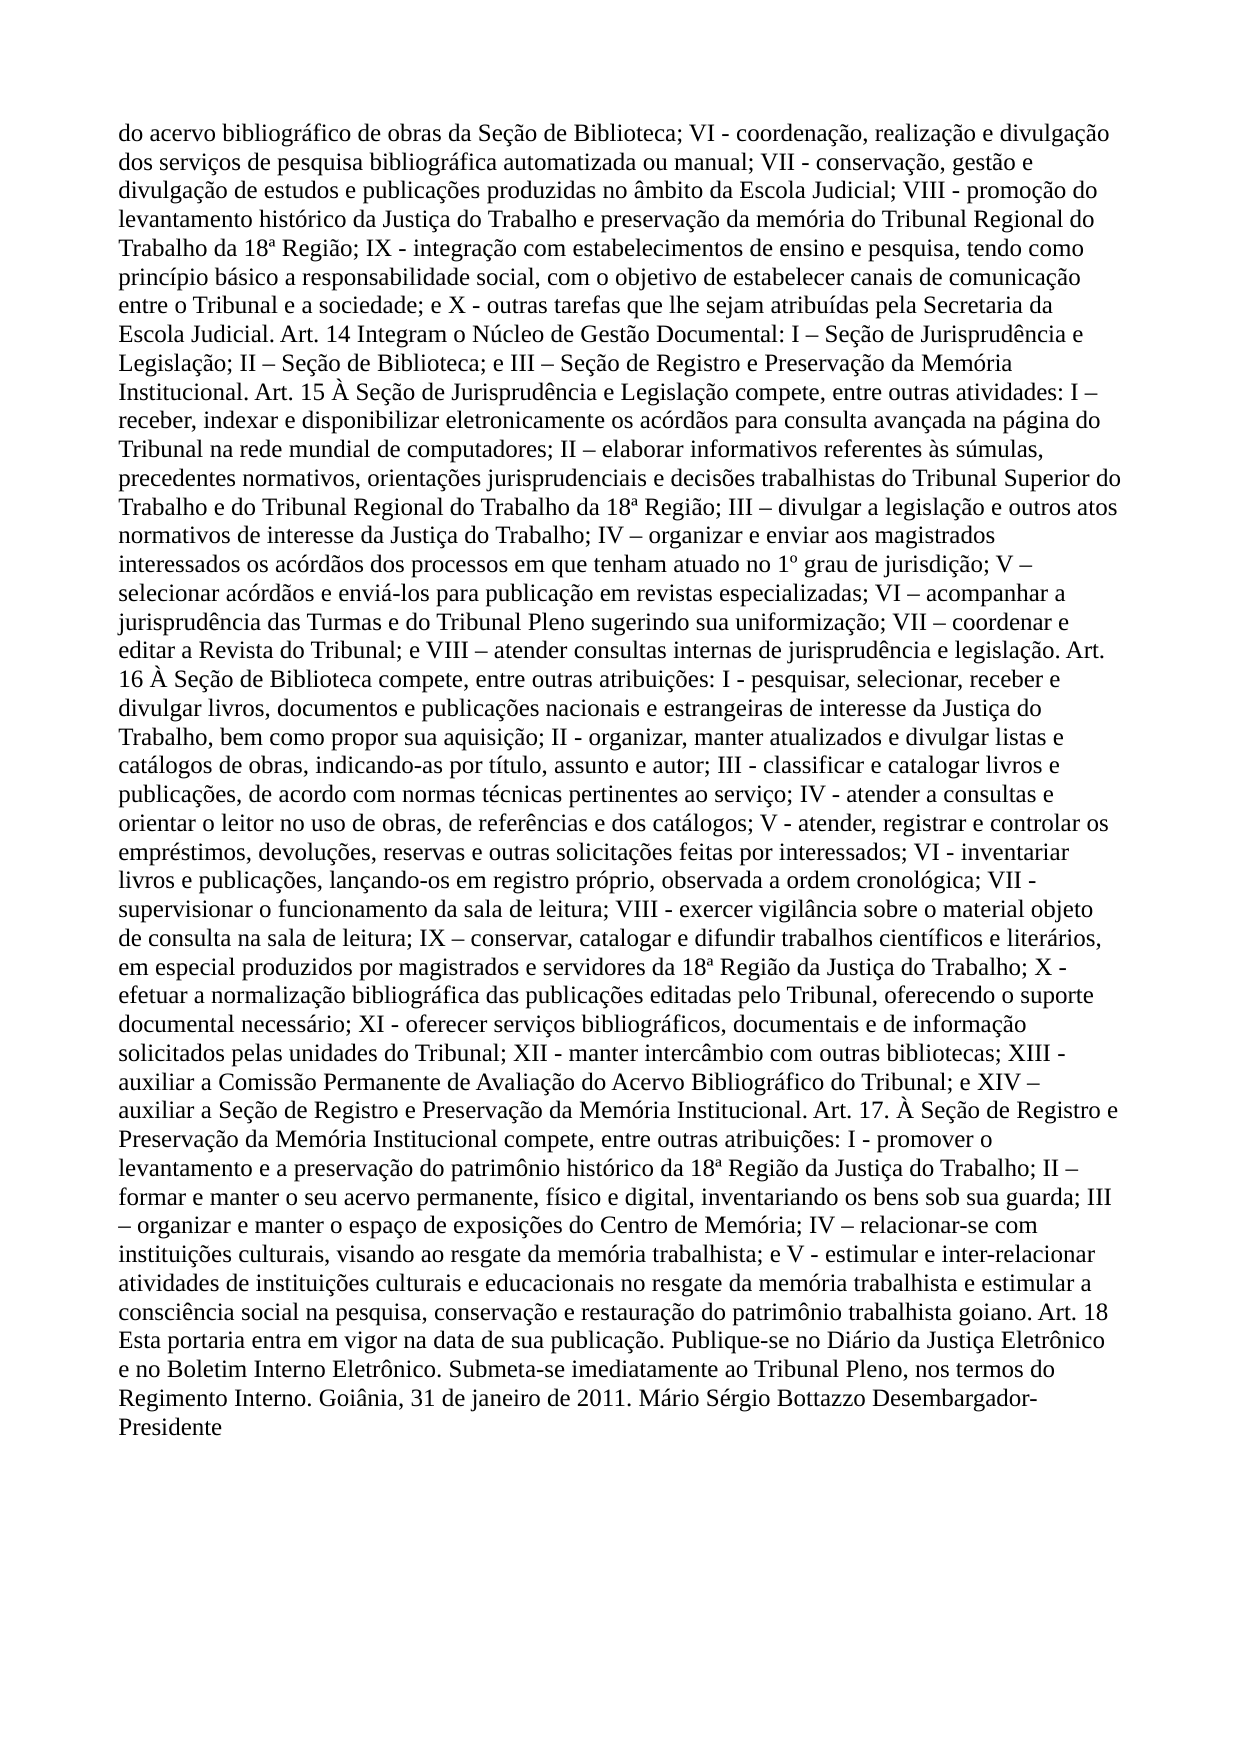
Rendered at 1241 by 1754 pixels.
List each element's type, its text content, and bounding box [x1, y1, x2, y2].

text do acervo bibliográfico de obras da Seção de Biblioteca; VI - coordenação, realização e divulgação dos serviços de pesquisa bibliográfica automatizada ou manual; VII - conservação, gestão e divulgação de estudos e publicações produzidas no âmbito da Escola Judicial; VIII - promoção do levantamento histórico da Justiça do Trabalho e preservação da memória do Tribunal Regional do Trabalho da 18ª Região; IX - integração com estabelecimentos de ensino e pesquisa, tendo como princípio básico a responsabilidade social, com o objetivo de estabelecer canais de comunicação entre o Tribunal e a sociedade; e X - outras tarefas que lhe sejam atribuídas pela Secretaria da Escola Judicial. Art. 14 Integram o Núcleo de Gestão Documental: I – Seção de Jurisprudência e Legislação; II – Seção de Biblioteca; e III – Seção de Registro e Preservação da Memória Institucional. Art. 15 À Seção de Jurisprudência e Legislação compete, entre outras atividades: I – receber, indexar e disponibilizar eletronicamente os acórdãos para consulta avançada na página do Tribunal na rede mundial de computadores; II – elaborar informativos referentes às súmulas, precedentes normativos, orientações jurisprudenciais e decisões trabalhistas do Tribunal Superior do Trabalho e do Tribunal Regional do Trabalho da 18ª Região; III – divulgar a legislação e outros atos normativos de interesse da Justiça do Trabalho; IV – organizar e enviar aos magistrados interessados os acórdãos dos processos em que tenham atuado no 1º grau de jurisdição; V – selecionar acórdãos e enviá-los para publicação em revistas especializadas; VI – acompanhar a jurisprudência das Turmas e do Tribunal Pleno sugerindo sua uniformização; VII – coordenar e editar a Revista do Tribunal; e VIII – atender consultas internas de jurisprudência e legislação. Art. 16 À Seção de Biblioteca compete, entre outras atribuições: I - pesquisar, selecionar, receber e divulgar livros, documentos e publicações nacionais e estrangeiras de interesse da Justiça do Trabalho, bem como propor sua aquisição; II - organizar, manter atualizados e divulgar listas e catálogos de obras, indicando-as por título, assunto e autor; III - classificar e catalogar livros e publicações, de acordo com normas técnicas pertinentes ao serviço; IV - atender a consultas e orientar o leitor no uso de obras, de referências e dos catálogos; V - atender, registrar e controlar os empréstimos, devoluções, reservas e outras solicitações feitas por interessados; VI - inventariar livros e publicações, lançando-os em registro próprio, observada a ordem cronológica; VII - supervisionar o funcionamento da sala de leitura; VIII - exercer vigilância sobre o material objeto de consulta na sala de leitura; IX – conservar, catalogar e difundir trabalhos científicos e literários, em especial produzidos por magistrados e servidores da 18ª Região da Justiça do Trabalho; X - efetuar a normalização bibliográfica das publicações editadas pelo Tribunal, oferecendo o suporte documental necessário; XI - oferecer serviços bibliográficos, documentais e de informação solicitados pelas unidades do Tribunal; XII - manter intercâmbio com outras bibliotecas; XIII - auxiliar a Comissão Permanente de Avaliação do Acervo Bibliográfico do Tribunal; e XIV – auxiliar a Seção de Registro e Preservação da Memória Institucional. Art. 17. À Seção de Registro e Preservação da Memória Institucional compete, entre outras atribuições: I - promover o levantamento e a preservação do patrimônio histórico da 18ª Região da Justiça do Trabalho; II – formar e manter o seu acervo permanente, físico e digital, inventariando os bens sob sua guarda; III – organizar e manter o espaço de exposições do Centro de Memória; IV – relacionar-se com instituições culturais, visando ao resgate da memória trabalhista; e V - estimular e inter-relacionar atividades de instituições culturais e educacionais no resgate da memória trabalhista e estimular a consciência social na pesquisa, conservação e restauração do patrimônio trabalhista goiano. Art. 18 Esta portaria entra em vigor na data de sua publicação. Publique-se no Diário da Justiça Eletrônico e no Boletim Interno Eletrônico. Submeta-se imediatamente ao Tribunal Pleno, nos termos do Regimento Interno. Goiânia, 31 de janeiro de 2011. Mário Sérgio Bottazzo Desembargador-Presidente [118, 118, 1122, 1441]
